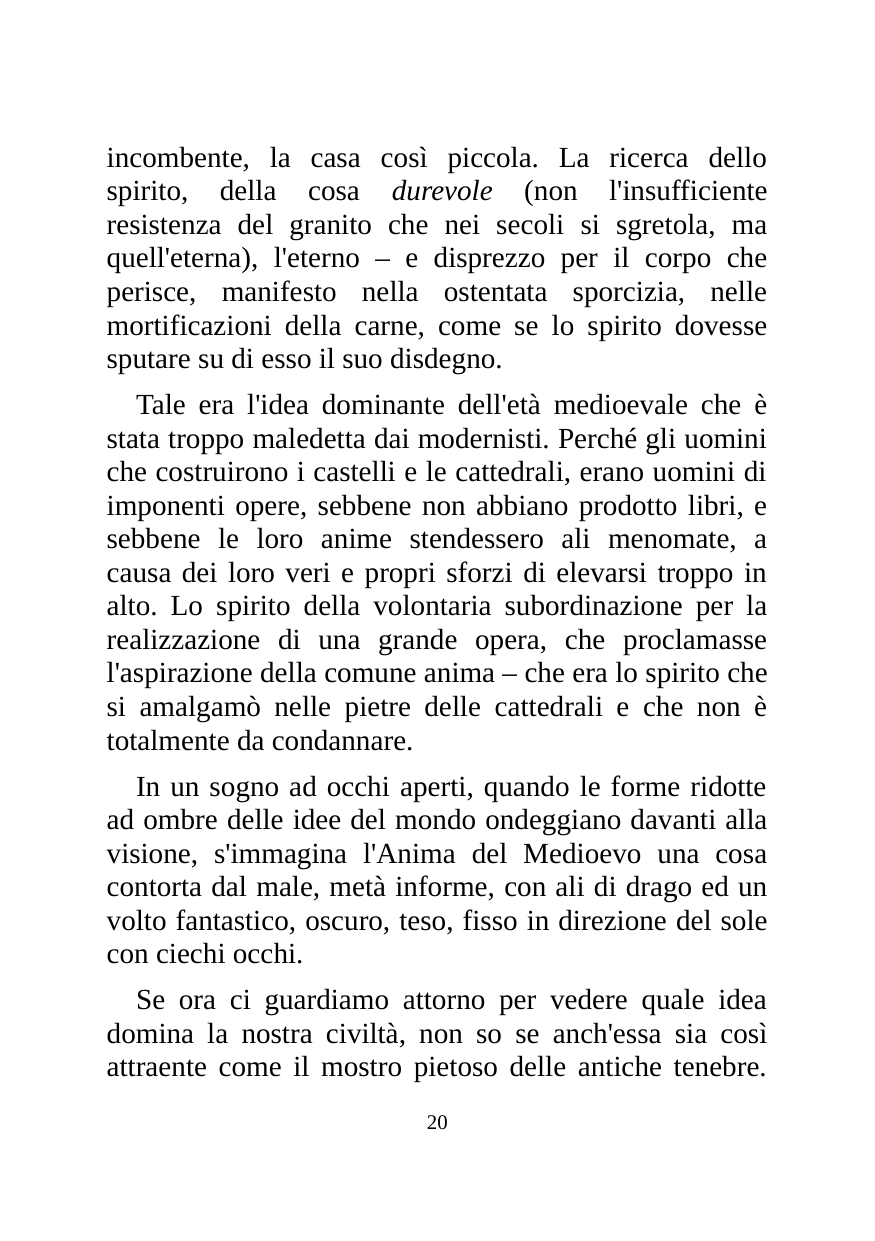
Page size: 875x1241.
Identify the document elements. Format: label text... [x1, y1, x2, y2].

text Tale era l'idea dominante dell'età medioevale che è stata troppo maledetta dai modernisti. Perché gli uomini che costruirono i castelli e le cattedrali, erano uomini di imponenti opere, sebbene non abbiano prodotto libri, e sebbene le loro anime stendessero ali menomate, a causa dei loro veri e propri sforzi di elevarsi troppo in alto. Lo spirito della volontaria subordinazione per la realizzazione di una grande opera, che proclamasse l'aspirazione della comune anima – che era lo spirito che si amalgamò nelle pietre delle cattedrali e che non è totalmente da condannare. [106, 387, 768, 756]
text Se ora ci guardiamo attorno per vedere quale idea domina la nostra civiltà, non so se anch'essa sia così attraente come il mostro pietoso delle antiche tenebre. [106, 982, 768, 1083]
text incombente, la casa così piccola. La ricerca dello spirito, della cosa durevole (non l'insufficiente resistenza del granito che nei secoli si sgretola, ma quell'eterna), l'eterno – e disprezzo per il corpo che perisce, manifesto nella ostentata sporcizia, nelle mortificazioni della carne, come se lo spirito dovesse sputare su di esso il suo disdegno. [106, 140, 768, 375]
text In un sogno ad occhi aperti, quando le forme ridotte ad ombre delle idee del mondo ondeggiano davanti alla visione, s'immagina l'Anima del Medioevo una cosa contorta dal male, metà informe, con ali di drago ed un volto fantastico, oscuro, teso, fisso in direzione del sole con ciechi occhi. [106, 769, 768, 970]
